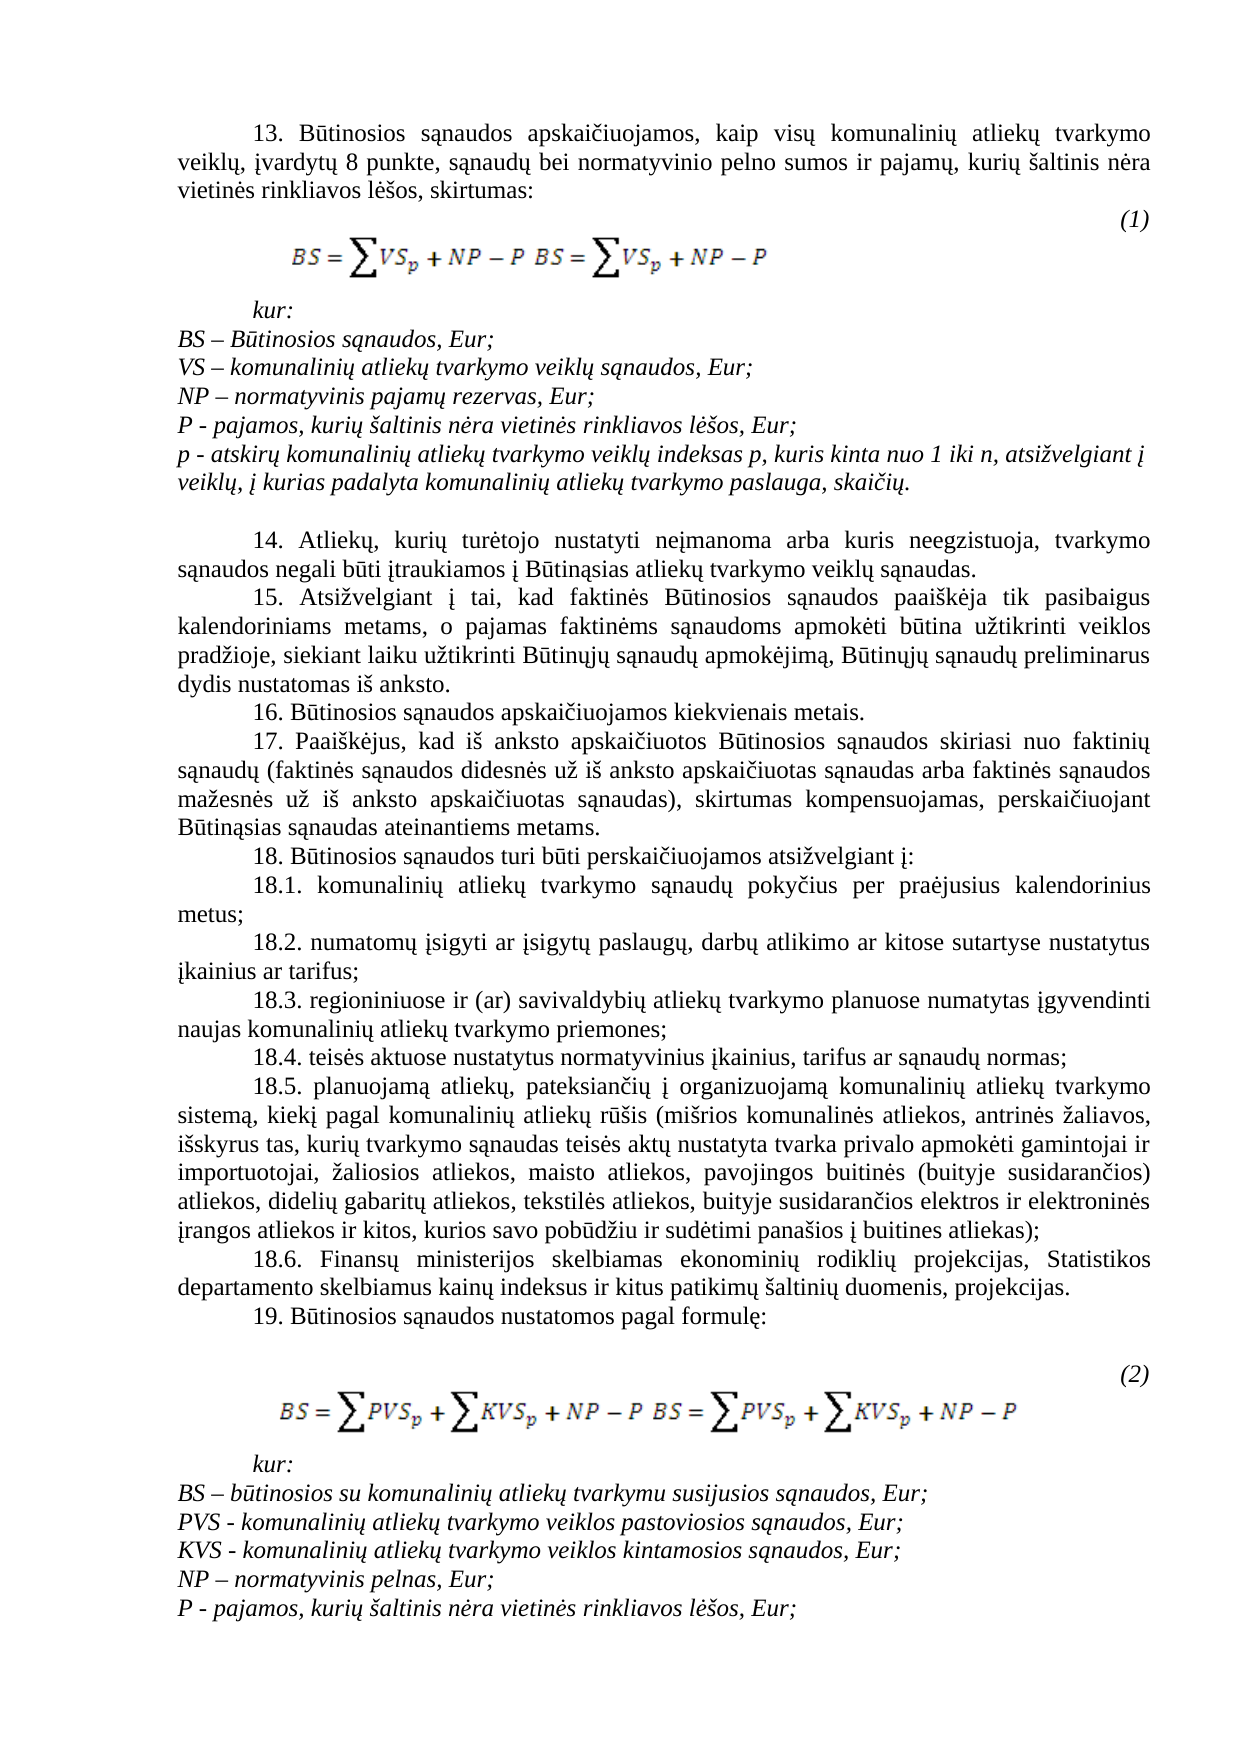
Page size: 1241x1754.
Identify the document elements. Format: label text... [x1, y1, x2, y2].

text (1) [177, 204, 1152, 295]
text 15. Atsižvelgiant į tai, kad faktinės Būtinosios sąnaudos paaiškėja tik pasibaigus kalendoriniams metams, o pajamas faktinėms sąnaudoms apmokėti būtina užtikrinti veiklos pradžioje, siekiant laiku užtikrinti Būtinųjų sąnaudų apmokėjimą, Būtinųjų sąnaudų preliminarus dydis nustatomas iš anksto. [177, 582, 1152, 697]
text 18.1. komunalinių atliekų tvarkymo sąnaudų pokyčius per praėjusius kalendorinius metus; [177, 870, 1152, 927]
text NP – normatyvinis pelnas, Eur; [177, 1564, 1152, 1593]
text 17. Paaiškėjus, kad iš anksto apskaičiuotos Būtinosios sąnaudos skiriasi nuo faktinių sąnaudų (faktinės sąnaudos didesnės už iš anksto apskaičiuotas sąnaudas arba faktinės sąnaudos mažesnės už iš anksto apskaičiuotas sąnaudas), skirtumas kompensuojamas, perskaičiuojant Būtinąsias sąnaudas ateinantiems metams. [177, 726, 1152, 841]
text 14. Atliekų, kurių turėtojo nustatyti neįmanoma arba kuris neegzistuoja, tvarkymo sąnaudos negali būti įtraukiamos į Būtinąsias atliekų tvarkymo veiklų sąnaudas. [177, 525, 1152, 582]
text 18.2. numatomų įsigyti ar įsigytų paslaugų, darbų atlikimo ar kitose sutartyse nustatytus įkainius ar tarifus; [177, 927, 1152, 985]
text 18.4. teisės aktuose nustatytus normatyvinius įkainius, tarifus ar sąnaudų normas; [177, 1042, 1152, 1071]
text 18.3. regioniniuose ir (ar) savivaldybių atliekų tvarkymo planuose numatytas įgyvendinti naujas komunalinių atliekų tvarkymo priemones; [177, 985, 1152, 1042]
text KVS - komunalinių atliekų tvarkymo veiklos kintamosios sąnaudos, Eur; [177, 1535, 1152, 1564]
text VS – komunalinių atliekų tvarkymo veiklų sąnaudos, Eur; [177, 352, 1152, 381]
text 18.5. planuojamą atliekų, pateksiančių į organizuojamą komunalinių atliekų tvarkymo sistemą, kiekį pagal komunalinių atliekų rūšis (mišrios komunalinės atliekos, antrinės žaliavos, išskyrus tas, kurių tvarkymo sąnaudas teisės aktų nustatyta tvarka privalo apmokėti gamintojai ir importuotojai, žaliosios atliekos, maisto atliekos, pavojingos buitinės (buityje susidarančios) atliekos, didelių gabaritų atliekos, tekstilės atliekos, buityje susidarančios elektros ir elektroninės įrangos atliekos ir kitos, kurios savo pobūdžiu ir sudėtimi panašios į buitines atliekas); [177, 1071, 1152, 1244]
text kur: [177, 1449, 1152, 1478]
text kur: [177, 295, 1152, 324]
text NP – normatyvinis pajamų rezervas, Eur; [177, 381, 1152, 410]
text 18. Būtinosios sąnaudos turi būti perskaičiuojamos atsižvelgiant į: [177, 841, 1152, 870]
text P - pajamos, kurių šaltinis nėra vietinės rinkliavos lėšos, Eur; [177, 1593, 1152, 1622]
text 13. Būtinosios sąnaudos apskaičiuojamos, kaip visų komunalinių atliekų tvarkymo veiklų, įvardytų 8 punkte, sąnaudų bei normatyvinio pelno sumos ir pajamų, kurių šaltinis nėra vietinės rinkliavos lėšos, skirtumas: [177, 118, 1152, 204]
text 18.6. Finansų ministerijos skelbiamas ekonominių rodiklių projekcijas, Statistikos departamento skelbiamus kainų indeksus ir kitus patikimų šaltinių duomenis, projekcijas. [177, 1244, 1152, 1301]
text PVS - komunalinių atliekų tvarkymo veiklos pastoviosios sąnaudos, Eur; [177, 1507, 1152, 1535]
text P - pajamos, kurių šaltinis nėra vietinės rinkliavos lėšos, Eur; [177, 410, 1152, 439]
text BS – būtinosios su komunalinių atliekų tvarkymu susijusios sąnaudos, Eur; [177, 1478, 1152, 1507]
text p - atskirų komunalinių atliekų tvarkymo veiklų indeksas p, kuris kinta nuo 1 iki n, atsižvelgiant į veiklų, į kurias padalyta komunalinių atliekų tvarkymo paslauga, skaičių. [177, 439, 1152, 496]
text (2) [177, 1359, 1152, 1449]
text 16. Būtinosios sąnaudos apskaičiuojamos kiekvienais metais. [177, 697, 1152, 726]
text BS – Būtinosios sąnaudos, Eur; [177, 324, 1152, 352]
text 19. Būtinosios sąnaudos nustatomos pagal formulę: [177, 1301, 1152, 1330]
